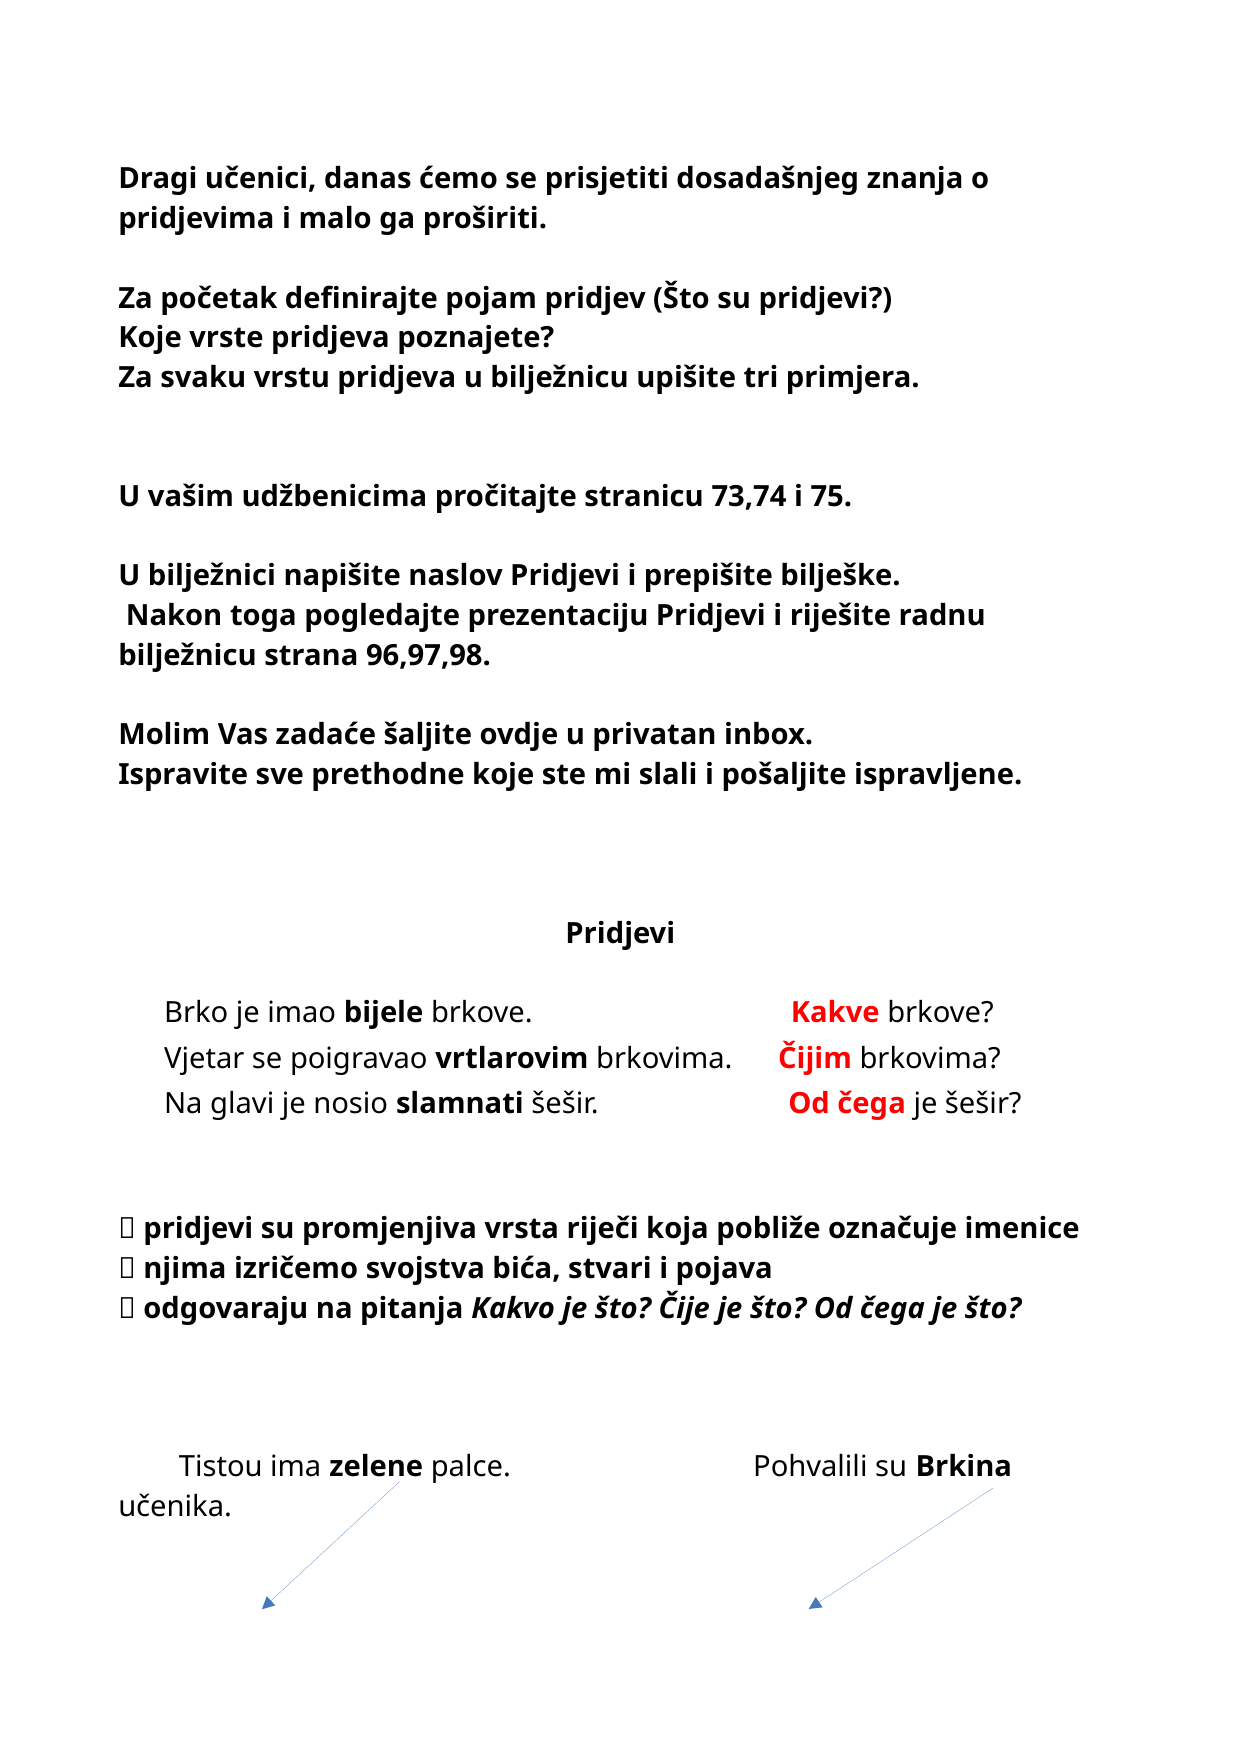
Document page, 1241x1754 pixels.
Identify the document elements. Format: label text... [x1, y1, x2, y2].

text U bilježnici napišite naslov Pridjevi i prepišite bilješke. [118, 555, 1122, 594]
text  njima izričemo svojstva bića, stvari i pojava [118, 1247, 1122, 1287]
text Na glavi je nosio slamnati šešir. Od čega je šešir? [164, 1082, 1122, 1122]
text Koje vrste pridjeva poznajete? [118, 317, 1122, 356]
text  pridjevi su promjenjiva vrsta riječi koja pobliže označuje imenice [118, 1207, 1122, 1247]
text Dragi učenici, danas ćemo se prisjetiti dosadašnjeg znanja o pridjevima i malo ga proširiti. [118, 158, 1122, 237]
text Pridjevi [118, 912, 1122, 952]
text U vašim udžbenicima pročitajte stranicu 73,74 i 75. [118, 475, 1122, 515]
text  odgovaraju na pitanja Kakvo je što? Čije je što? Od čega je što? [118, 1287, 1122, 1327]
text Brko je imao bijele brkove. Kakve brkove? [164, 991, 1122, 1031]
text Ispravite sve prethodne koje ste mi slali i pošaljite ispravljene. [118, 753, 1122, 793]
text Nakon toga pogledajte prezentaciju Pridjevi i riješite radnu bilježnicu strana 96,97,98. [118, 594, 1122, 674]
text Molim Vas zadaće šaljite ovdje u privatan inbox. [118, 713, 1122, 753]
text Vjetar se poigravao vrtlarovim brkovima. Čijim brkovima? [164, 1037, 1122, 1077]
text Za početak definirajte pojam pridjev (Što su pridjevi?) [118, 277, 1122, 317]
text Za svaku vrstu pridjeva u bilježnicu upišite tri primjera. [118, 356, 1122, 396]
text Tistou ima zelene palce. Pohvalili su Brkina učenika. [118, 1446, 1122, 1525]
